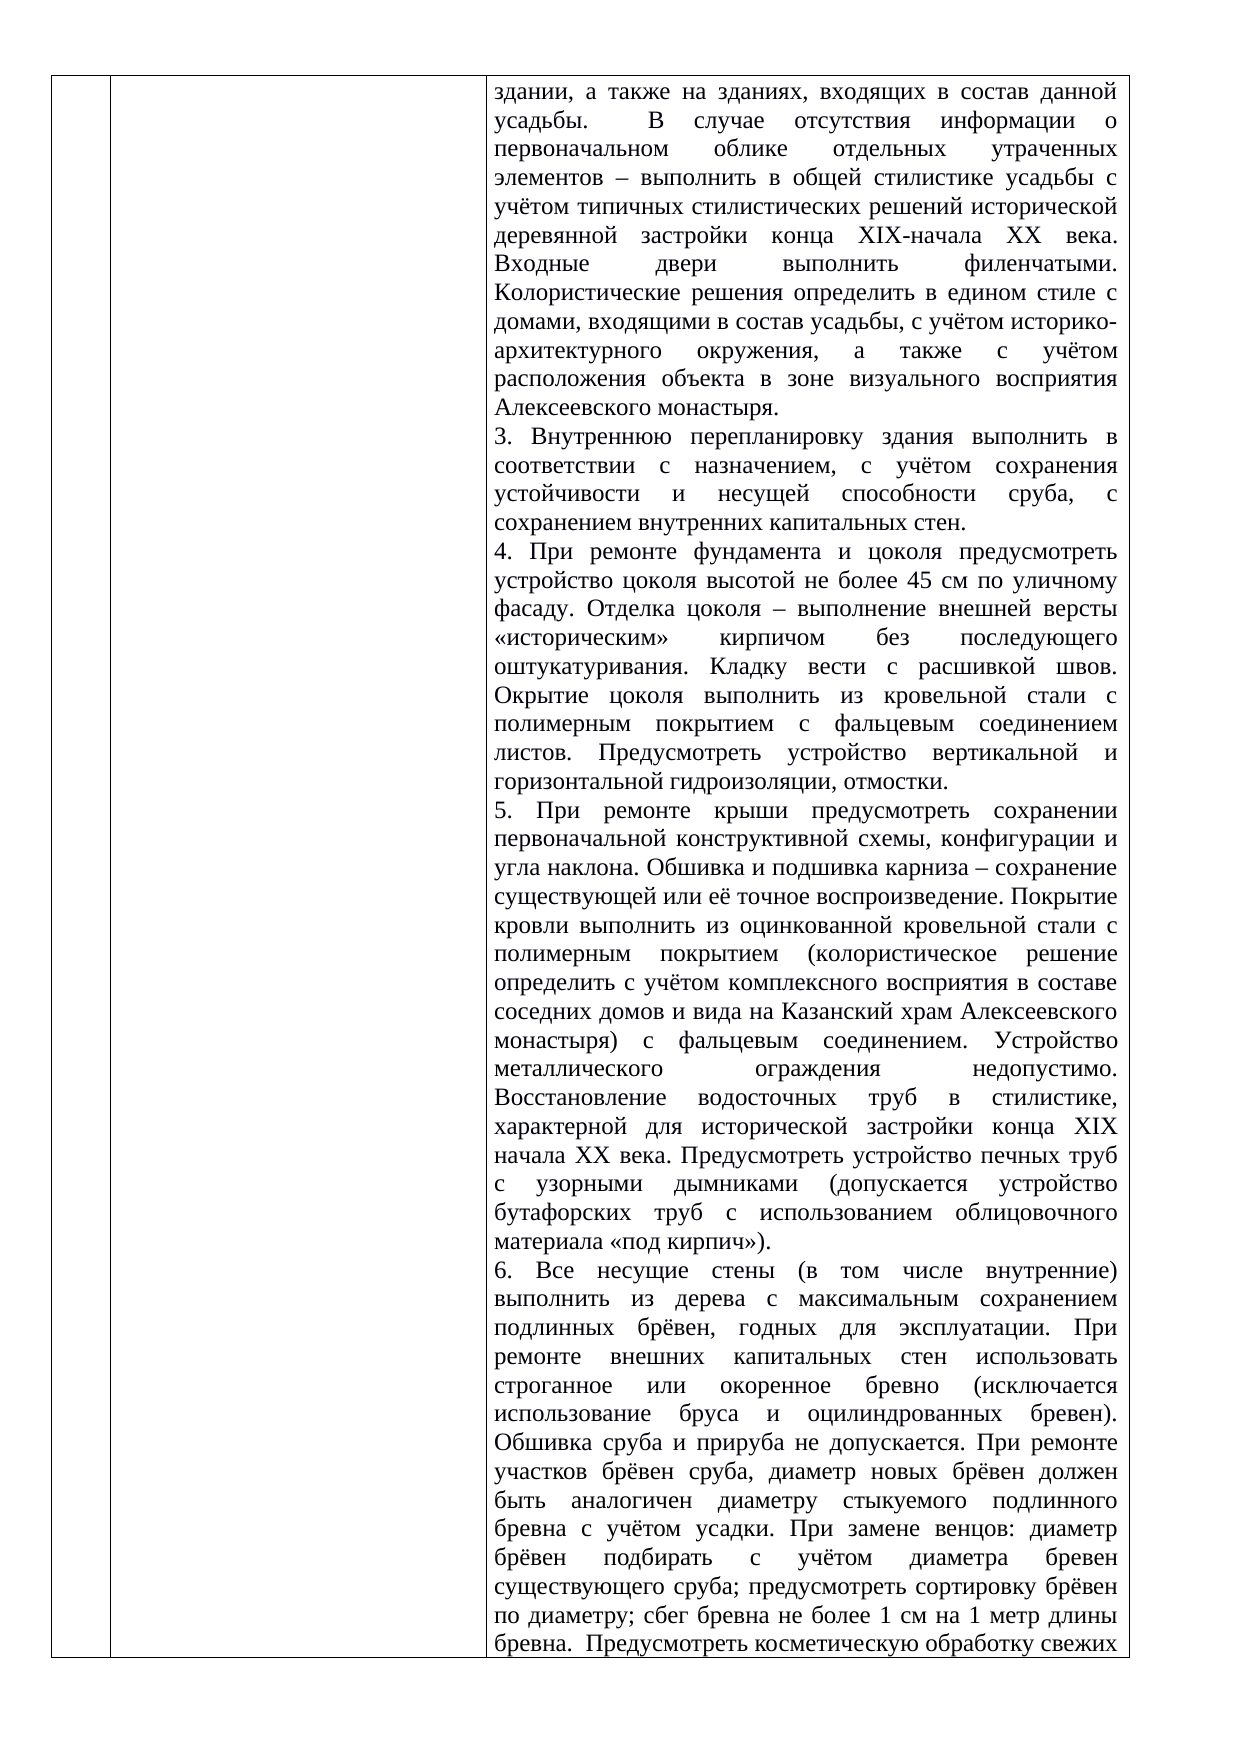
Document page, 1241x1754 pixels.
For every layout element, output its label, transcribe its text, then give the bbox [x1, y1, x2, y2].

table_cell [52, 76, 110, 1657]
table_cell [111, 76, 486, 1657]
table_cell здании, а также на зданиях, входящих в состав данной усадьбы. В случае отсутствия информации о первоначальном облике отдельных утраченных элементов – выполнить в общей стилистике усадьбы с учётом типичных стилистических решений исторической деревянной застройки конца XIX-начала XX века. Входные двери выполнить филенчатыми. Колористические решения определить в едином стиле с домами, входящими в состав усадьбы, с учётом историко-архитектурного окружения, а также с учётом расположения объекта в зоне визуального восприятия Алексеевского монастыря. 3. Внутреннюю перепланировку здания выполнить в соответствии с назначением, с учётом сохранения устойчивости и несущей способности сруба, с сохранением внутренних капитальных стен. 4. При ремонте фундамента и цоколя предусмотреть устройство цоколя высотой не более 45 см по уличному фасаду. Отделка цоколя – выполнение внешней версты «историческим» кирпичом без последующего оштукатуривания. Кладку вести с расшивкой швов. Окрытие цоколя выполнить из кровельной стали с полимерным покрытием с фальцевым соединением листов. Предусмотреть устройство вертикальной и горизонтальной гидроизоляции, отмостки. 5. При ремонте крыши предусмотреть сохранении первоначальной конструктивной схемы, конфигурации и угла наклона. Обшивка и подшивка карниза – сохранение существующей или её точное воспроизведение. Покрытие кровли выполнить из оцинкованной кровельной стали с полимерным покрытием (колористическое решение определить с учётом комплексного восприятия в составе соседних домов и вида на Казанский храм Алексеевского монастыря) с фальцевым соединением. Устройство металлического ограждения недопустимо. Восстановление водосточных труб в стилистике, характерной для исторической застройки конца XIX начала XX века. Предусмотреть устройство печных труб с узорными дымниками (допускается устройство бутафорских труб с использованием облицовочного материала «под кирпич»). 6. Все несущие стены (в том числе внутренние) выполнить из дерева с максимальным сохранением подлинных брёвен, годных для эксплуатации. При ремонте внешних капитальных стен использовать строганное или окоренное бревно (исключается использование бруса и оцилиндрованных бревен). Обшивка сруба и прируба не допускается. При ремонте участков брёвен сруба, диаметр новых брёвен должен быть аналогичен диаметру стыкуемого подлинного бревна с учётом усадки. При замене венцов: диаметр брёвен подбирать с учётом диаметра бревен существующего сруба; предусмотреть сортировку брёвен по диаметру; сбег бревна не более 1 см на 1 метр длины бревна. Предусмотреть косметическую обработку свежих [487, 76, 1129, 1657]
